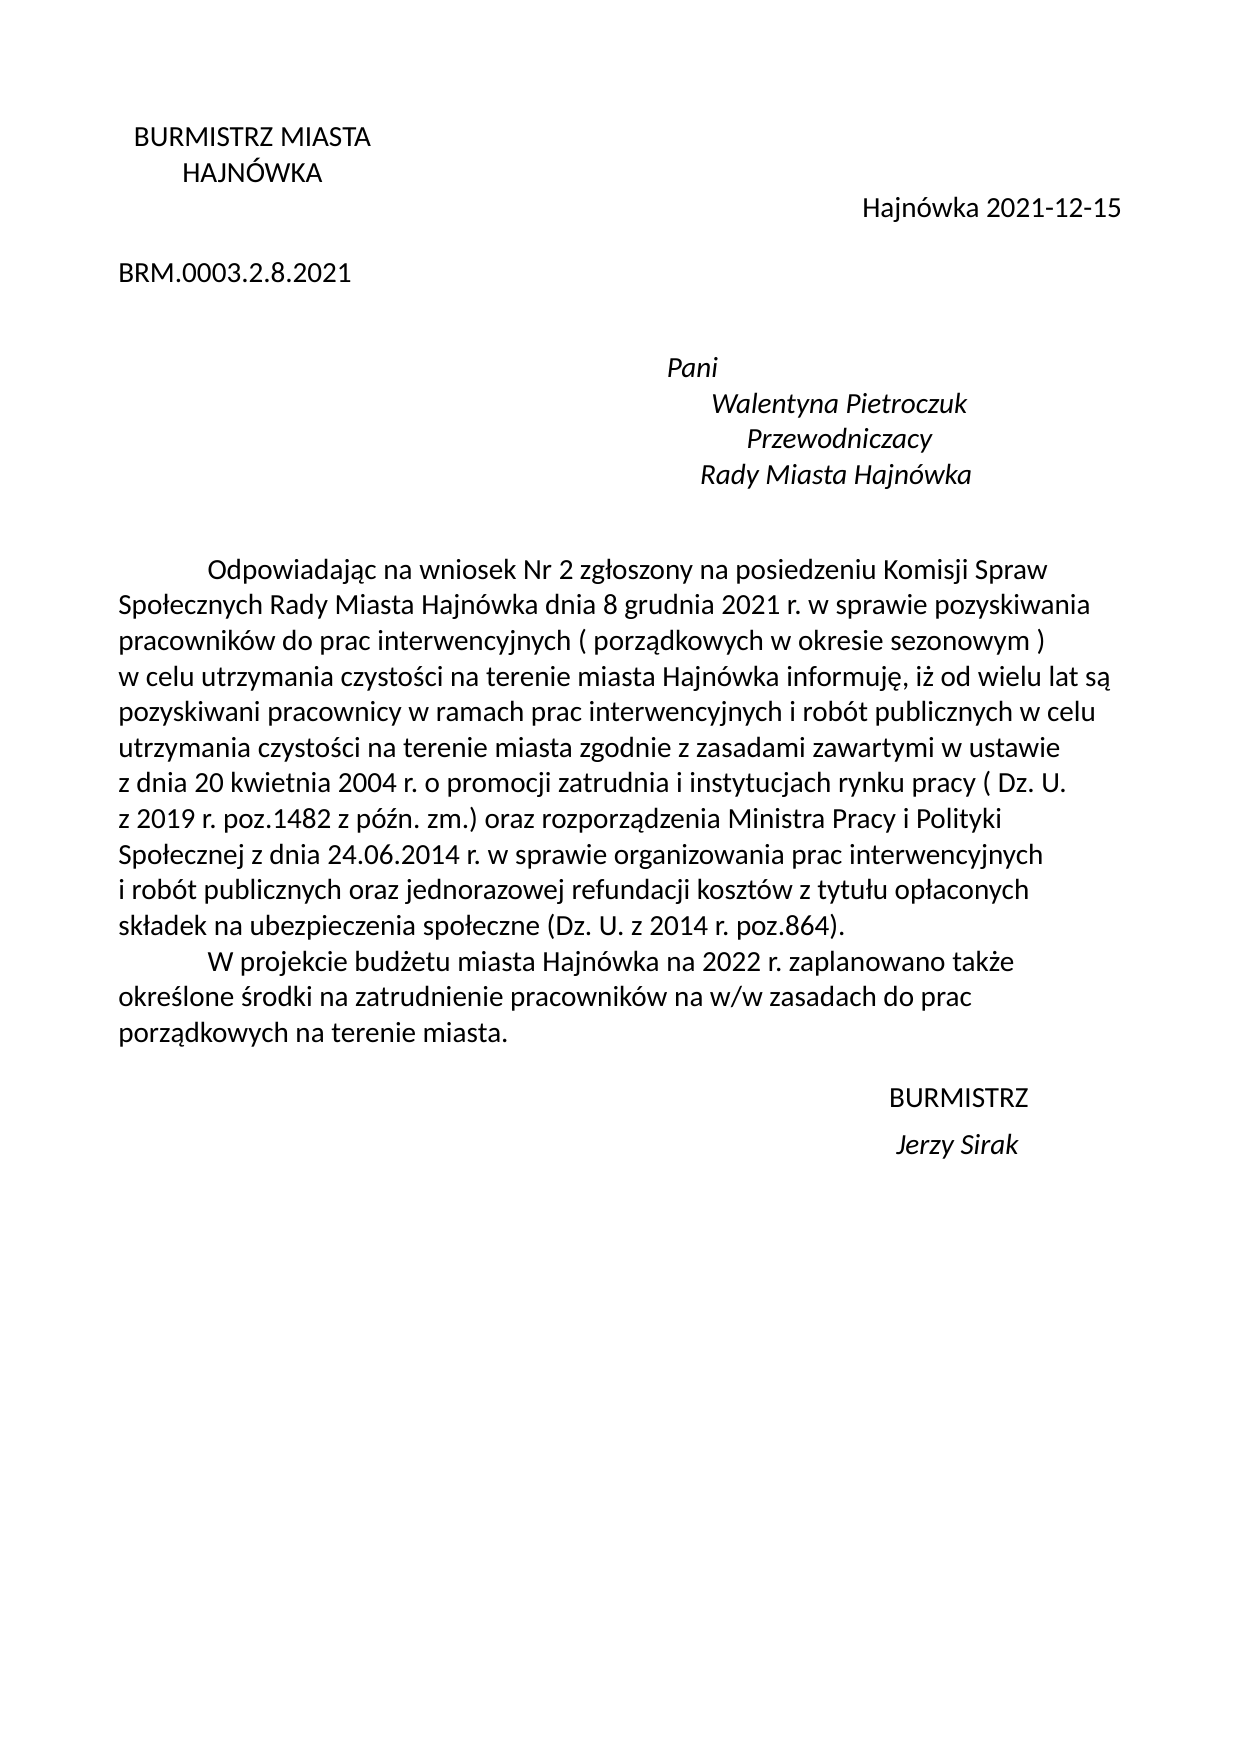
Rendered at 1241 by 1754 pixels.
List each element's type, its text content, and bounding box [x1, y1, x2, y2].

text Walentyna Pietroczuk [559, 385, 1122, 420]
text Jerzy Sirak [706, 1126, 1122, 1162]
text Przewodniczacy [559, 420, 1122, 456]
text Pani [265, 349, 1122, 385]
text BURMISTRZ MIASTA [0, 118, 1122, 154]
text HAJNÓWKA [0, 154, 1122, 189]
text Odpowiadając na wniosek Nr 2 zgłoszony na posiedzeniu Komisji Spraw Społecznych Rady Miasta Hajnówka dnia 8 grudnia 2021 r. w sprawie pozyskiwania pracowników do prac interwencyjnych ( porządkowych w okresie sezonowym ) w celu utrzymania czystości na terenie miasta Hajnówka informuję, iż od wielu lat są pozyskiwani pracownicy w ramach prac interwencyjnych i robót publicznych w celu utrzymania czystości na terenie miasta zgodnie z zasadami zawartymi w ustawie z dnia 20 kwietnia 2004 r. o promocji zatrudnia i instytucjach rynku pracy ( Dz. U. z 2019 r. poz.1482 z późn. zm.) oraz rozporządzenia Ministra Pracy i Polityki Społecznej z dnia 24.06.2014 r. w sprawie organizowania prac interwencyjnych i robót publicznych oraz jednorazowej refundacji kosztów z tytułu opłaconych składek na ubezpieczenia społeczne (Dz. U. z 2014 r. poz.864). [118, 551, 1122, 943]
text W projekcie budżetu miasta Hajnówka na 2022 r. zaplanowano także określone środki na zatrudnienie pracowników na w/w zasadach do prac porządkowych na terenie miasta. [118, 943, 1122, 1049]
text BURMISTRZ [706, 1079, 1122, 1114]
text Rady Miasta Hajnówka [559, 456, 1122, 492]
text Hajnówka 2021-12-15 [118, 189, 1122, 225]
text BRM.0003.2.8.2021 [118, 254, 1122, 290]
